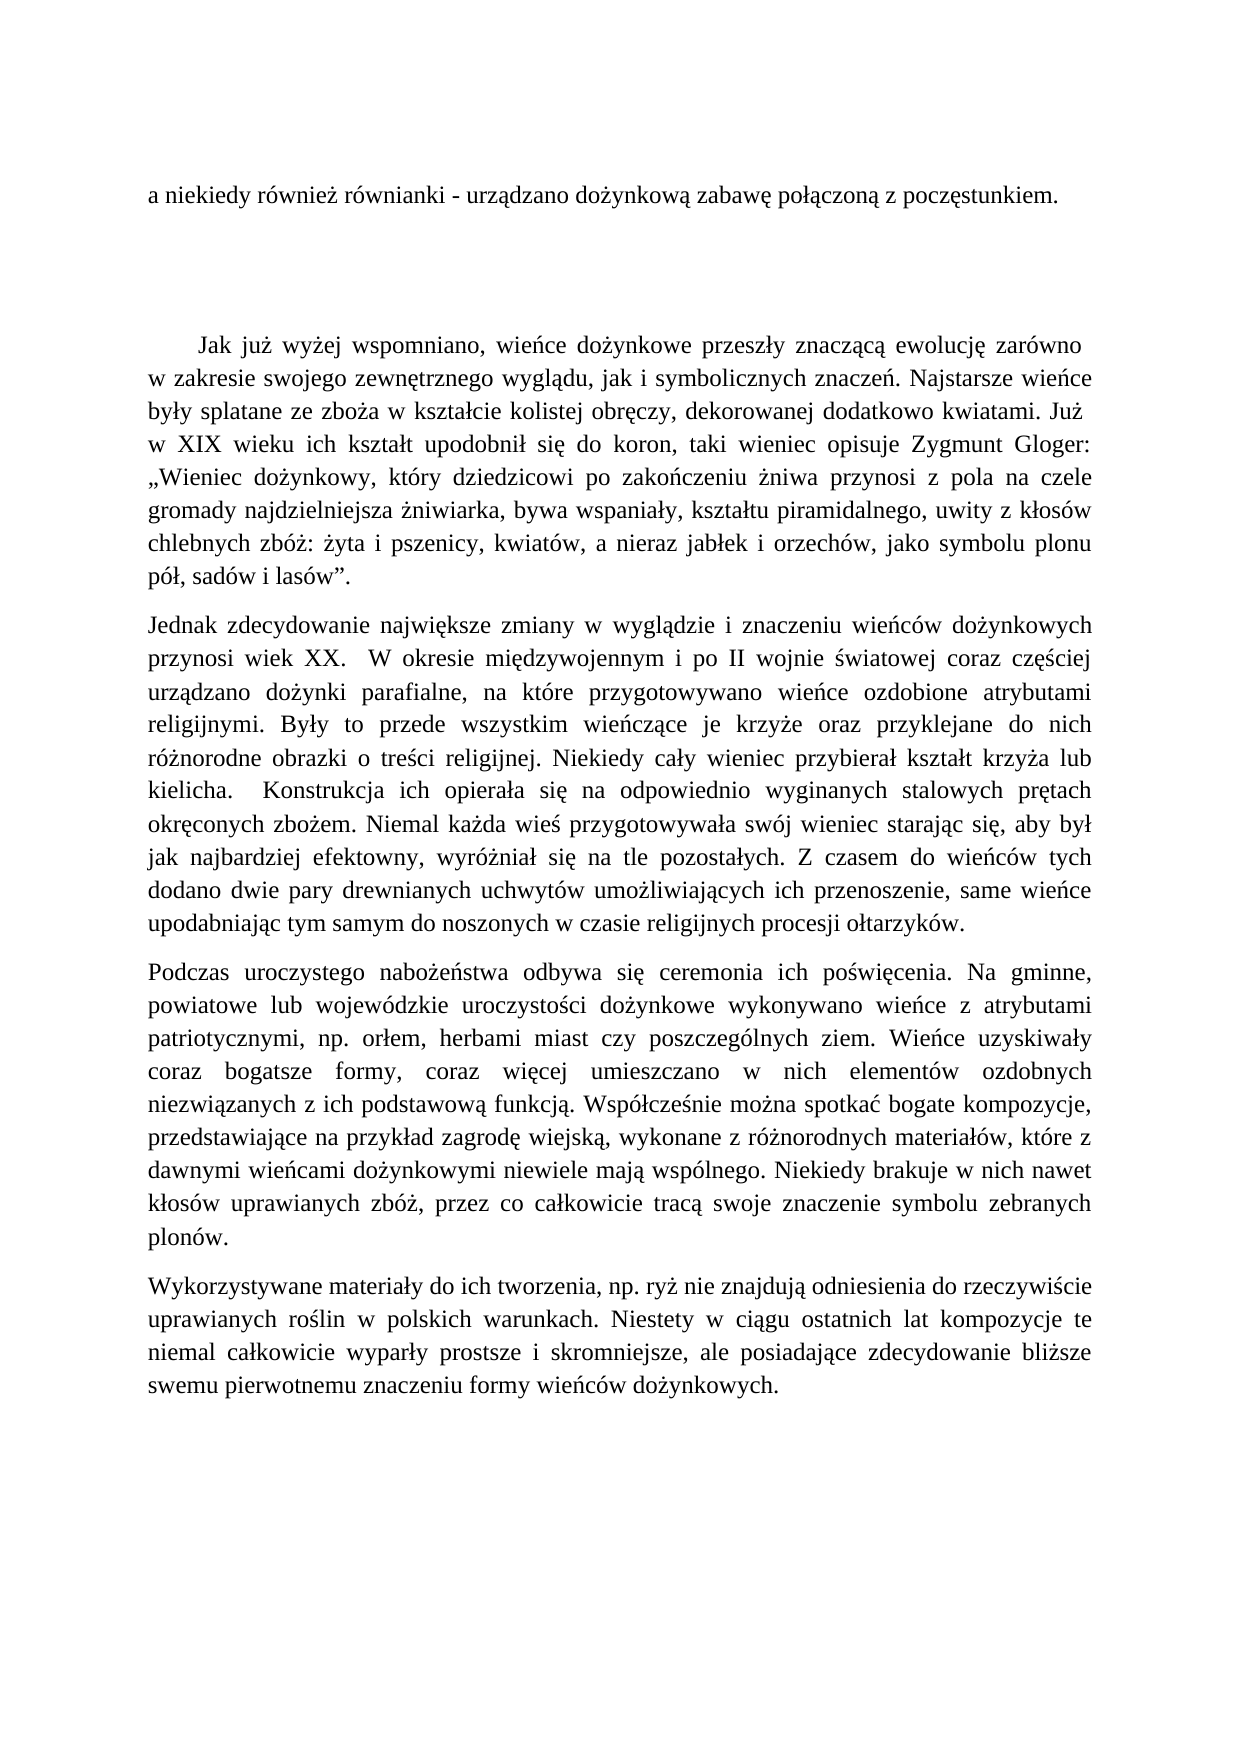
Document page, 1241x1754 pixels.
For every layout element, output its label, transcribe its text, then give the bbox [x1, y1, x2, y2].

text Jednak zdecydowanie największe zmiany w wyglądzie i znaczeniu wieńców dożynkowych przynosi wiek XX. W okresie międzywojennym i po II wojnie światowej coraz częściej urządzano dożynki parafialne, na które przygotowywano wieńce ozdobione atrybutami religijnymi. Były to przede wszystkim wieńczące je krzyże oraz przyklejane do nich różnorodne obrazki o treści religijnej. Niekiedy cały wieniec przybierał kształt krzyża lub kielicha. Konstrukcja ich opierała się na odpowiednio wyginanych stalowych prętach okręconych zbożem. Niemal każda wieś przygotowywała swój wieniec starając się, aby był jak najbardziej efektowny, wyróżniał się na tle pozostałych. Z czasem do wieńców tych dodano dwie pary drewnianych uchwytów umożliwiających ich przenoszenie, same wieńce upodabniając tym samym do noszonych w czasie religijnych procesji ołtarzyków. [148, 611, 1093, 936]
text Wykorzystywane materiały do ich tworzenia, np. ryż nie znajdują odniesienia do rzeczywiście uprawianych roślin w polskich warunkach. Niestety w ciągu ostatnich lat kompozycje te niemal całkowicie wyparły prostsze i skromniejsze, ale posiadające zdecydowanie bliższe swemu pierwotnemu znaczeniu formy wieńców dożynkowych. [148, 1271, 1093, 1399]
text Podczas uroczystego nabożeństwa odbywa się ceremonia ich poświęcenia. Na gminne, powiatowe lub wojewódzkie uroczystości dożynkowe wykonywano wieńce z atrybutami patriotycznymi, np. orłem, herbami miast czy poszczególnych ziem. Wieńce uzyskiwały coraz bogatsze formy, coraz więcej umieszczano w nich elementów ozdobnych niezwiązanych z ich podstawową funkcją. Współcześnie można spotkać bogate kompozycje, przedstawiające na przykład zagrodę wiejską, wykonane z różnorodnych materiałów, które z dawnymi wieńcami dożynkowymi niewiele mają wspólnego. Niekiedy brakuje w nich nawet kłosów uprawianych zbóż, przez co całkowicie tracą swoje znaczenie symbolu zebranych plonów. [148, 957, 1093, 1250]
text Jak już wyżej wspomniano, wieńce dożynkowe przeszły znaczącą ewolucję zarówno w zakresie swojego zewnętrznego wyglądu, jak i symbolicznych znaczeń. Najstarsze wieńce były splatane ze zboża w kształcie kolistej obręczy, dekorowanej dodatkowo kwiatami. Już w XIX wieku ich kształt upodobnił się do koron, taki wieniec opisuje Zygmunt Gloger: „Wieniec dożynkowy, który dziedzicowi po zakończeniu żniwa przynosi z pola na czele gromady najdzielniejsza żniwiarka, bywa wspaniały, kształtu piramidalnego, uwity z kłosów chlebnych zbóż: żyta i pszenicy, kwiatów, a nieraz jabłek i orzechów, jako symbolu plonu pół, sadów i lasów”. [148, 330, 1093, 589]
text a niekiedy również równianki - urządzano dożynkową zabawę połączoną z poczęstunkiem. [148, 148, 1093, 209]
